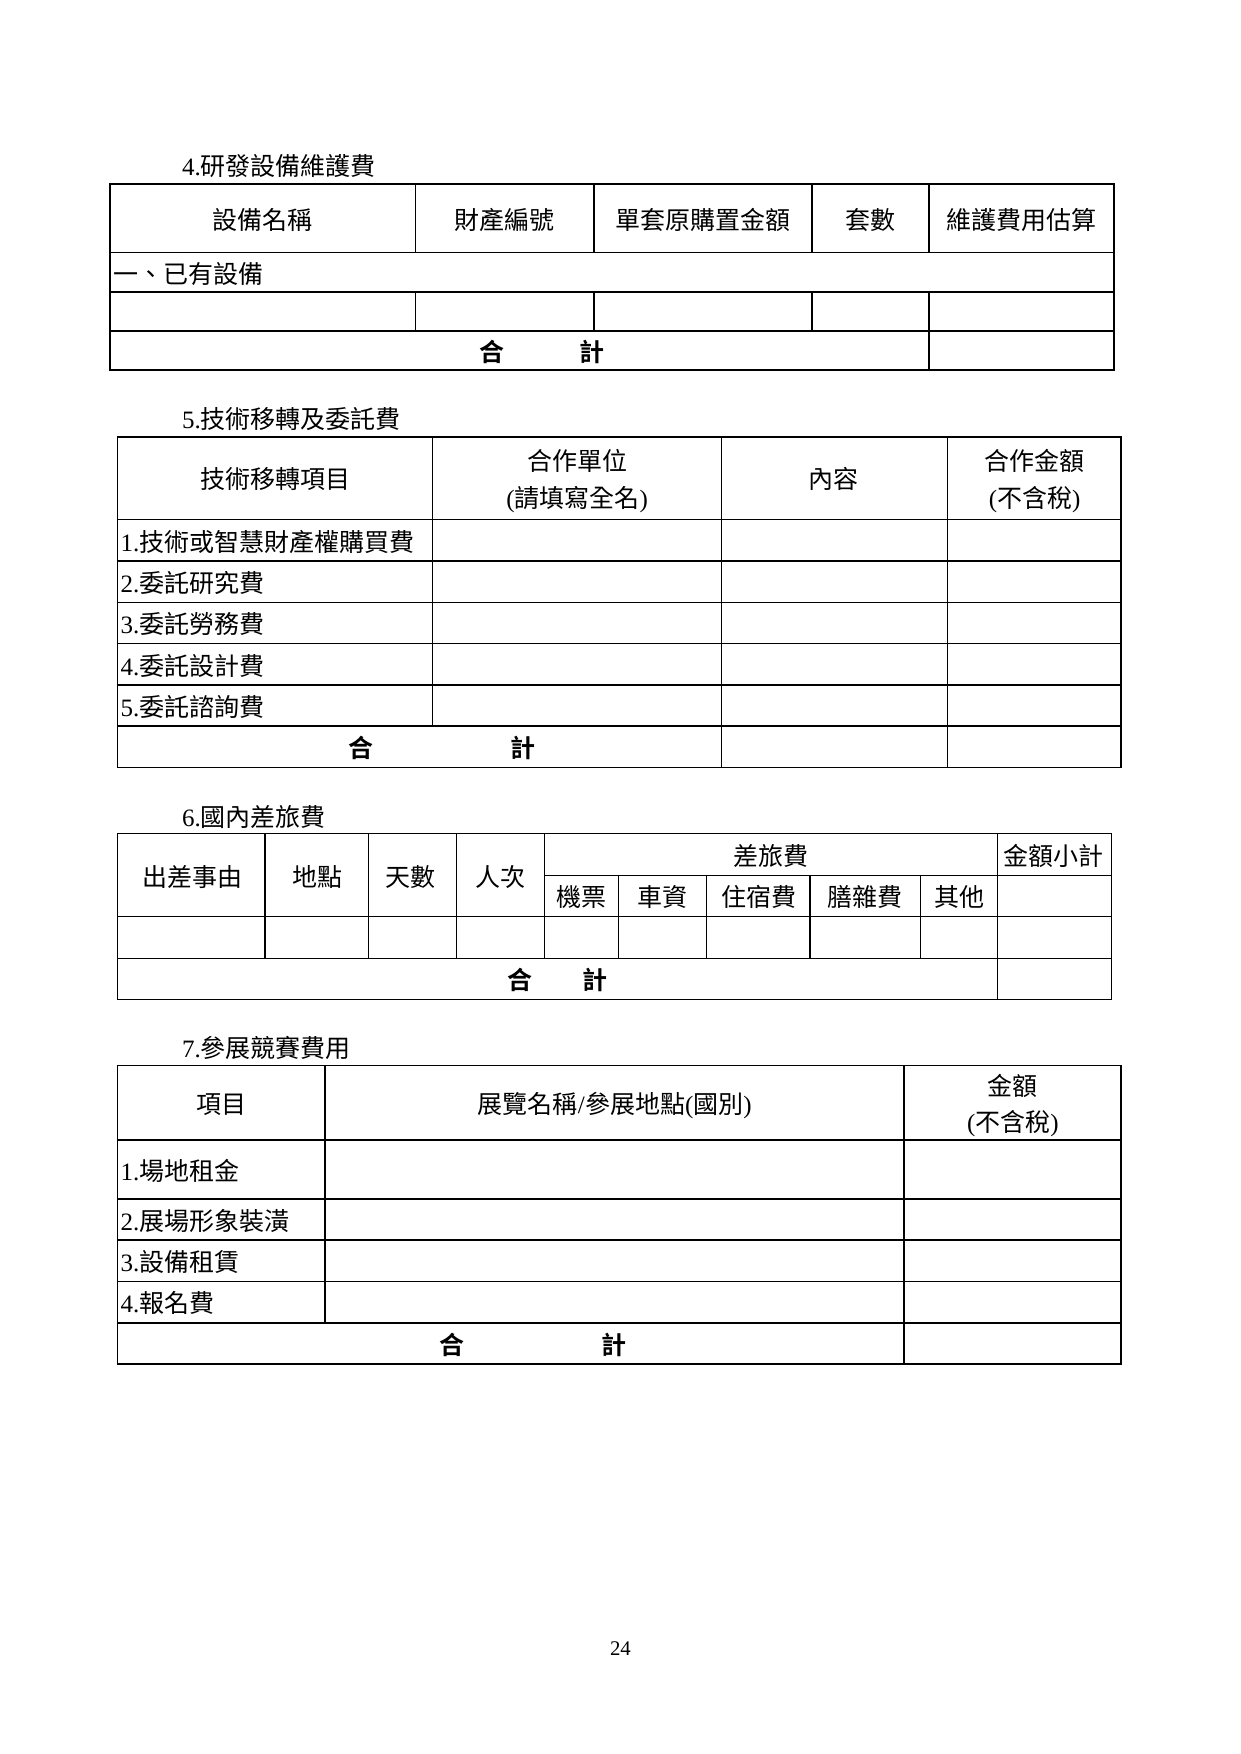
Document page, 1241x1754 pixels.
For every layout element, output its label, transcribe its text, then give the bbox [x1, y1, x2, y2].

table_header 內容 [722, 438, 947, 519]
table_header 設備名稱 [111, 185, 415, 252]
table_header 維護費用估算 [930, 185, 1113, 252]
table_cell [905, 1141, 1120, 1198]
table_cell [433, 603, 721, 643]
table_cell 合 計 [111, 332, 928, 369]
table_cell [722, 520, 947, 560]
table_cell [433, 686, 721, 725]
table_cell 5.委託諮詢費 [118, 686, 432, 725]
table_cell 1.場地租金 [118, 1141, 324, 1198]
table_cell 其他 [921, 876, 997, 916]
table_cell [722, 603, 947, 643]
table_cell [811, 917, 920, 957]
table_cell [921, 917, 997, 957]
table_cell [707, 917, 809, 957]
table_cell [905, 1241, 1120, 1281]
text 7.參展競賽費用 [182, 1028, 1122, 1065]
table_cell [998, 959, 1111, 999]
table_cell 3.委託勞務費 [118, 603, 432, 643]
table_cell 4.報名費 [118, 1282, 324, 1322]
table_cell [930, 332, 1113, 369]
table_cell 膳雜費 [811, 876, 920, 916]
table_cell [118, 917, 264, 957]
table_cell [948, 686, 1120, 725]
text 5.技術移轉及委託費 [182, 400, 1122, 436]
text 4.研發設備維護費 [182, 147, 1122, 183]
table_cell [433, 520, 721, 560]
table_header 技術移轉項目 [118, 438, 432, 519]
table_cell 車資 [619, 876, 706, 916]
table_cell 合 計 [118, 1324, 903, 1363]
table_cell [416, 293, 593, 330]
table_cell [326, 1200, 903, 1239]
table_header 合作單位 (請填寫全名) [433, 438, 721, 519]
table_header 差旅費 [545, 834, 997, 875]
table_cell 機票 [545, 876, 618, 916]
table_cell 一、已有設備 [111, 253, 1113, 291]
table_cell [433, 562, 721, 601]
table_header 單套原購置金額 [595, 185, 811, 252]
table_cell [998, 917, 1111, 957]
table_cell [948, 520, 1120, 560]
text 6.國內差旅費 [182, 797, 1122, 833]
table_cell [722, 644, 947, 684]
table_cell [948, 727, 1120, 767]
table_header 出差事由 [118, 834, 264, 916]
table_cell [369, 917, 456, 957]
table_cell [905, 1200, 1120, 1239]
table_cell 1.技術或智慧財產權購買費 [118, 520, 432, 560]
table_cell [722, 686, 947, 725]
table_cell [326, 1282, 903, 1322]
table_cell [948, 562, 1120, 601]
table_cell [998, 876, 1111, 916]
table_header 展覽名稱/參展地點(國別) [326, 1066, 903, 1139]
table_cell 4.委託設計費 [118, 644, 432, 684]
table_cell [905, 1324, 1120, 1363]
table_cell [905, 1282, 1120, 1322]
table_cell 3.設備租賃 [118, 1241, 324, 1281]
table_cell [813, 293, 928, 330]
table_cell [457, 917, 544, 957]
table_header 套數 [813, 185, 928, 252]
table_cell [433, 644, 721, 684]
table_cell 合 計 [118, 959, 997, 999]
table_header 金額小計 [998, 834, 1111, 875]
table_cell [948, 644, 1120, 684]
table_cell [326, 1241, 903, 1281]
table_cell [722, 562, 947, 601]
table_cell [619, 917, 706, 957]
table_cell [722, 727, 947, 767]
table_cell [930, 293, 1113, 330]
table_cell [266, 917, 368, 957]
table_header 人次 [457, 834, 544, 916]
table_cell 2.委託研究費 [118, 562, 432, 601]
table_cell [948, 603, 1120, 643]
table_header 項目 [118, 1066, 324, 1139]
table_header 合作金額 (不含稅) [948, 438, 1120, 519]
table_cell [111, 293, 415, 330]
table_header 金額 (不含稅) [905, 1066, 1120, 1139]
table_cell 2.展場形象裝潢 [118, 1200, 324, 1239]
table_cell 住宿費 [707, 876, 809, 916]
table_cell 合 計 [118, 727, 721, 767]
table_header 天數 [369, 834, 456, 916]
table_cell [595, 293, 811, 330]
table_cell [545, 917, 618, 957]
table_header 財產編號 [416, 185, 593, 252]
table_cell [326, 1141, 903, 1198]
table_header 地點 [266, 834, 368, 916]
